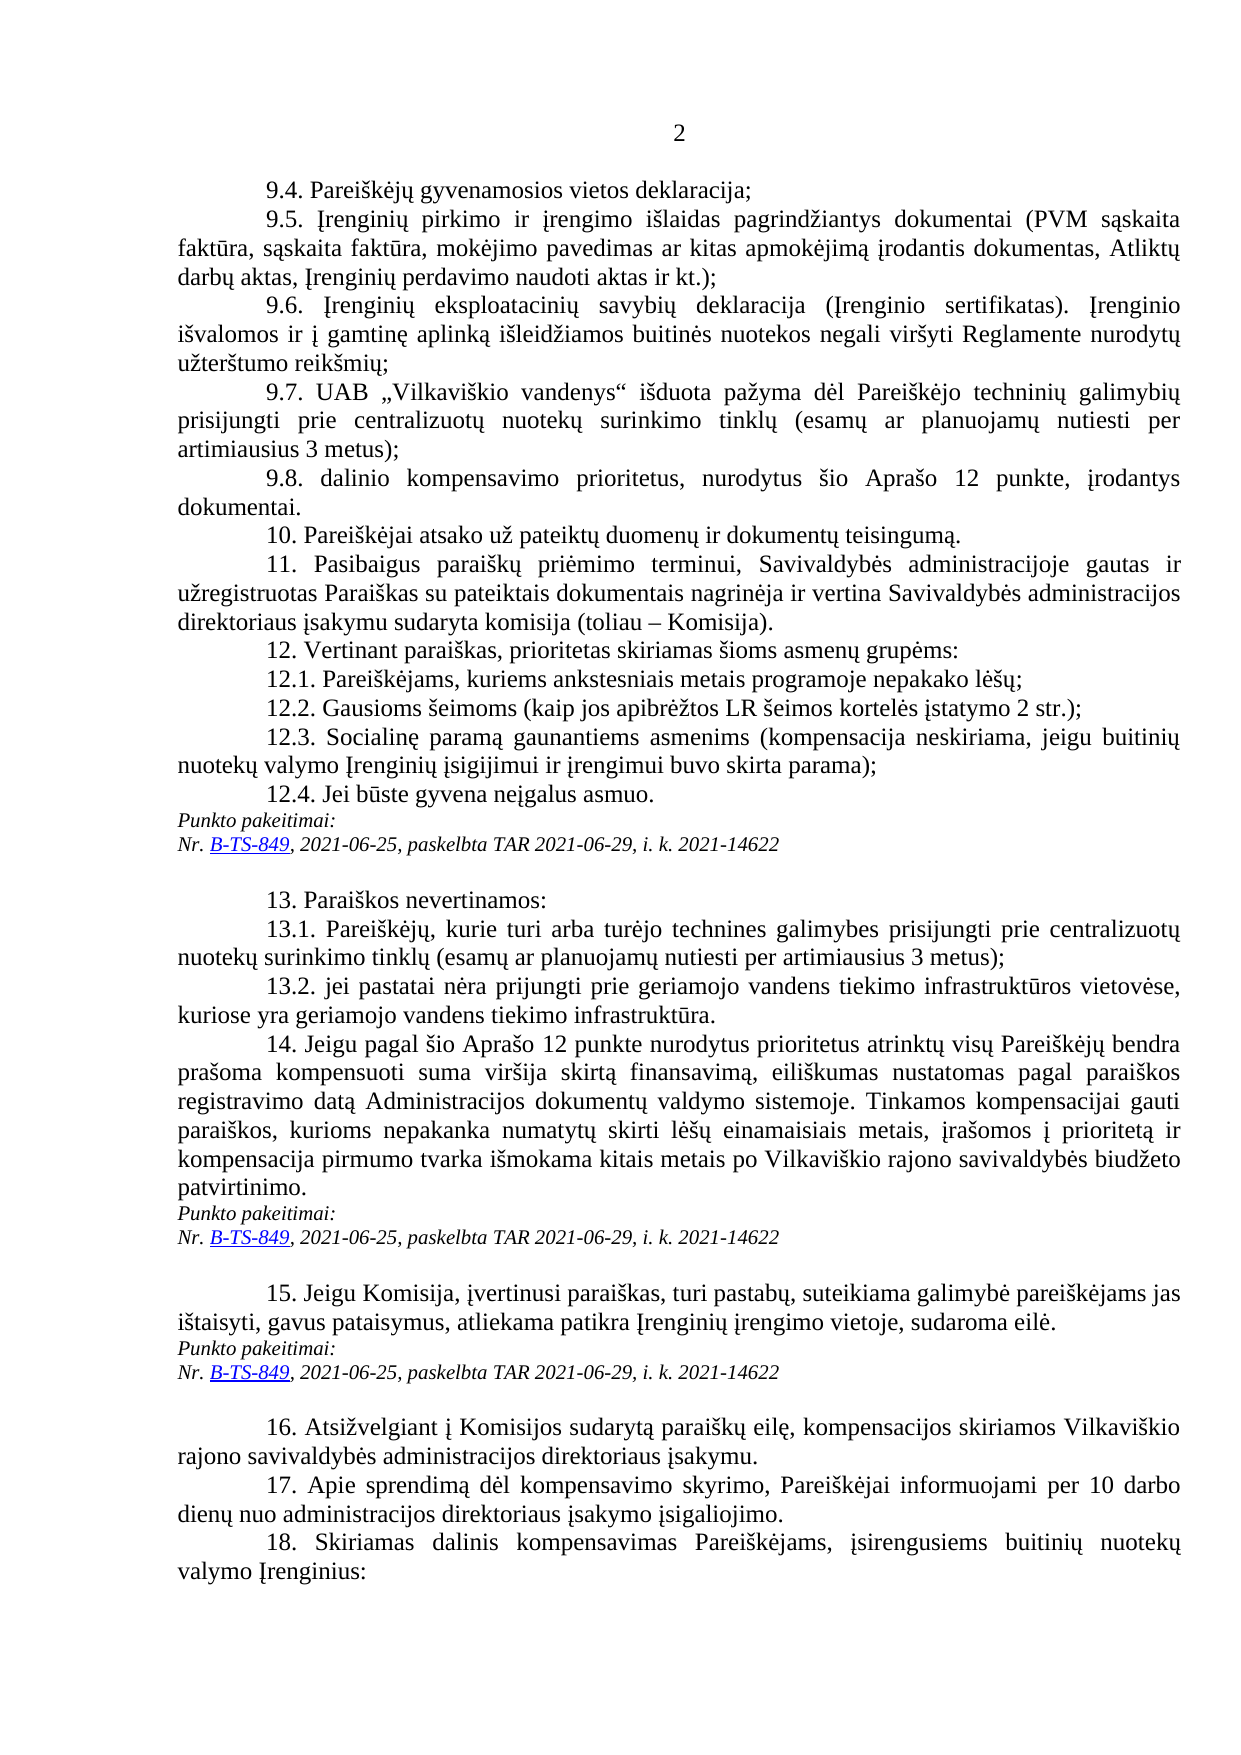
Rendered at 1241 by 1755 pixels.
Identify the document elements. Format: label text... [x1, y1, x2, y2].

text 9.8. dalinio kompensavimo prioritetus, nurodytus šio Aprašo 12 punkte, įrodantys dokumentai. [177, 463, 1181, 521]
text 18. Skiriamas dalinis kompensavimas Pareiškėjams, įsirengusiems buitinių nuotekų valymo Įrenginius: [177, 1527, 1181, 1585]
text 13. Paraiškos nevertinamos: [177, 885, 1181, 914]
text Punkto pakeitimai: [177, 1336, 1181, 1360]
text Nr. B-TS-849, 2021-06-25, paskelbta TAR 2021-06-29, i. k. 2021-14622 [177, 1360, 1181, 1384]
text 12.2. Gausioms šeimoms (kaip jos apibrėžtos LR šeimos kortelės įstatymo 2 str.); [177, 693, 1181, 722]
text 16. Atsižvelgiant į Komisijos sudarytą paraiškų eilę, kompensacijos skiriamos Vilkaviškio rajono savivaldybės administracijos direktoriaus įsakymu. [177, 1412, 1181, 1470]
text Punkto pakeitimai: [177, 1201, 1181, 1225]
text Nr. B-TS-849, 2021-06-25, paskelbta TAR 2021-06-29, i. k. 2021-14622 [177, 832, 1181, 856]
text 12.3. Socialinę paramą gaunantiems asmenims (kompensacija neskiriama, jeigu buitinių nuotekų valymo Įrenginių įsigijimui ir įrengimui buvo skirta parama); [177, 722, 1181, 779]
text 17. Apie sprendimą dėl kompensavimo skyrimo, Pareiškėjai informuojami per 10 darbo dienų nuo administracijos direktoriaus įsakymo įsigaliojimo. [177, 1470, 1181, 1527]
text 9.4. Pareiškėjų gyvenamosios vietos deklaracija; [177, 176, 1181, 204]
text 13.2. jei pastatai nėra prijungti prie geriamojo vandens tiekimo infrastruktūros vietovėse, kuriose yra geriamojo vandens tiekimo infrastruktūra. [177, 971, 1181, 1029]
text 11. Pasibaigus paraiškų priėmimo terminui, Savivaldybės administracijoje gautas ir užregistruotas Paraiškas su pateiktais dokumentais nagrinėja ir vertina Savivaldybės administracijos direktoriaus įsakymu sudaryta komisija (toliau – Komisija). [177, 549, 1181, 636]
text 9.7. UAB „Vilkaviškio vandenys“ išduota pažyma dėl Pareiškėjo techninių galimybių prisijungti prie centralizuotų nuotekų surinkimo tinklų (esamų ar planuojamų nutiesti per artimiausius 3 metus); [177, 377, 1181, 463]
text 12.1. Pareiškėjams, kuriems ankstesniais metais programoje nepakako lėšų; [177, 664, 1181, 693]
text 12. Vertinant paraiškas, prioritetas skiriamas šioms asmenų grupėms: [177, 636, 1181, 664]
text 9.5. Įrenginių pirkimo ir įrengimo išlaidas pagrindžiantys dokumentai (PVM sąskaita faktūra, sąskaita faktūra, mokėjimo pavedimas ar kitas apmokėjimą įrodantis dokumentas, Atliktų darbų aktas, Įrenginių perdavimo naudoti aktas ir kt.); [177, 204, 1181, 291]
text 9.6. Įrenginių eksploatacinių savybių deklaracija (Įrenginio sertifikatas). Įrenginio išvalomos ir į gamtinę aplinką išleidžiamos buitinės nuotekos negali viršyti Reglamente nurodytų užterštumo reikšmių; [177, 291, 1181, 377]
text 13.1. Pareiškėjų, kurie turi arba turėjo technines galimybes prisijungti prie centralizuotų nuotekų surinkimo tinklų (esamų ar planuojamų nutiesti per artimiausius 3 metus); [177, 914, 1181, 971]
text Nr. B-TS-849, 2021-06-25, paskelbta TAR 2021-06-29, i. k. 2021-14622 [177, 1225, 1181, 1249]
text 14. Jeigu pagal šio Aprašo 12 punkte nurodytus prioritetus atrinktų visų Pareiškėjų bendra prašoma kompensuoti suma viršija skirtą finansavimą, eiliškumas nustatomas pagal paraiškos registravimo datą Administracijos dokumentų valdymo sistemoje. Tinkamos kompensacijai gauti paraiškos, kurioms nepakanka numatytų skirti lėšų einamaisiais metais, įrašomos į prioritetą ir kompensacija pirmumo tvarka išmokama kitais metais po Vilkaviškio rajono savivaldybės biudžeto patvirtinimo. [177, 1029, 1181, 1201]
text 15. Jeigu Komisija, įvertinusi paraiškas, turi pastabų, suteikiama galimybė pareiškėjams jas ištaisyti, gavus pataisymus, atliekama patikra Įrenginių įrengimo vietoje, sudaroma eilė. [177, 1278, 1181, 1336]
text Punkto pakeitimai: [177, 808, 1181, 832]
text 12.4. Jei būste gyvena neįgalus asmuo. [177, 779, 1181, 808]
text 10. Pareiškėjai atsako už pateiktų duomenų ir dokumentų teisingumą. [177, 521, 1181, 549]
